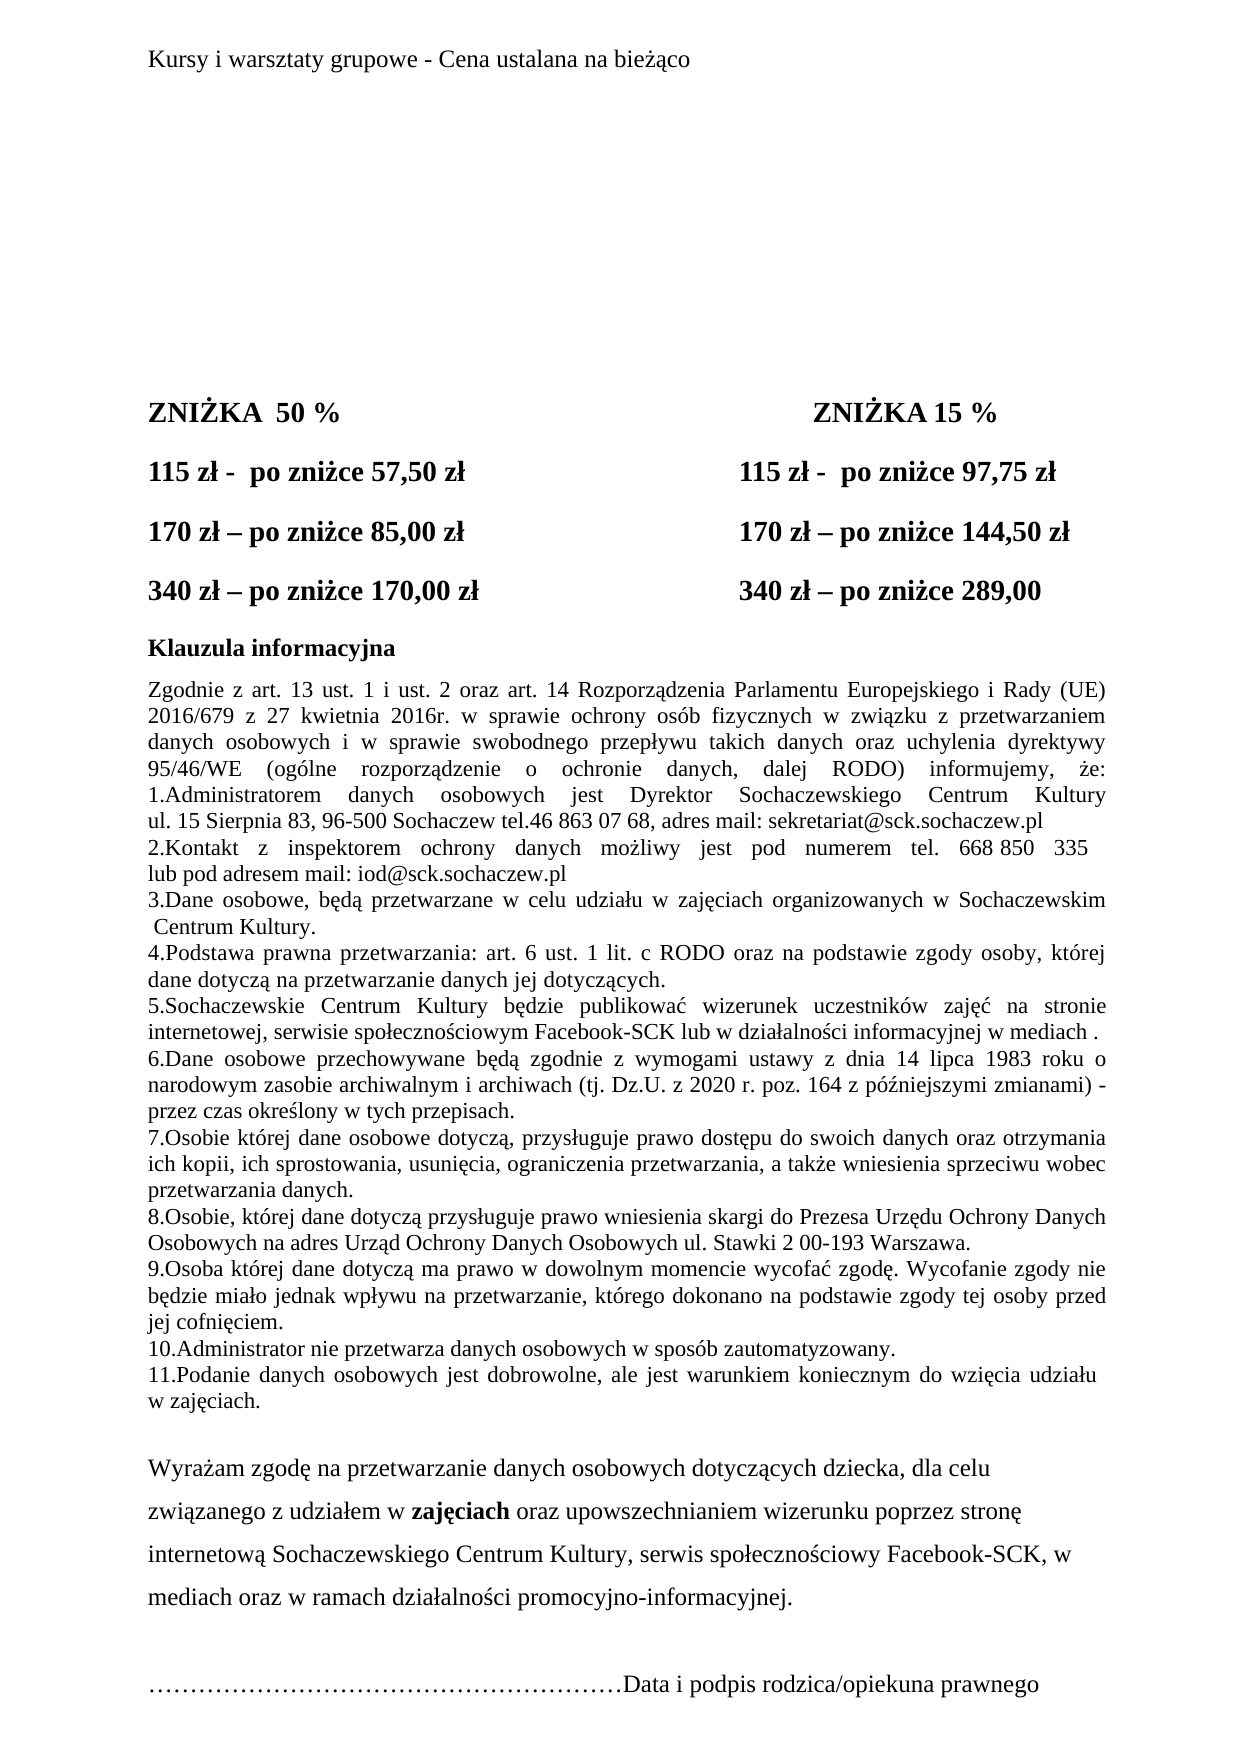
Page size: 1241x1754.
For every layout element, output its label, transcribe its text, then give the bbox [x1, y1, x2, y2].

text 11.Podanie danych osobowych jest dobrowolne, ale jest warunkiem koniecznym do wzięcia udziału w zajęciach. [148, 1361, 1107, 1414]
text 170 zł – po zniżce 85,00 zł 170 zł – po zniżce 144,50 zł [148, 514, 1107, 547]
text 6.Dane osobowe przechowywane będą zgodnie z wymogami ustawy z dnia 14 lipca 1983 roku o narodowym zasobie archiwalnym i archiwach (tj. Dz.U. z 2020 r. poz. 164 z późniejszymi zmianami) - przez czas określony w tych przepisach. [148, 1045, 1107, 1124]
text …………………………………………………Data i podpis rodzica/opiekuna prawnego [148, 1669, 1107, 1697]
text 7.Osobie której dane osobowe dotyczą, przysługuje prawo dostępu do swoich danych oraz otrzymania ich kopii, ich sprostowania, usunięcia, ograniczenia przetwarzania, a także wniesienia sprzeciwu wobec przetwarzania danych. [148, 1124, 1107, 1203]
text 10.Administrator nie przetwarza danych osobowych w sposób zautomatyzowany. [148, 1334, 1107, 1361]
text Wyrażam zgodę na przetwarzanie danych osobowych dotyczących dziecka, dla celu związanego z udziałem w zajęciach oraz upowszechnianiem wizerunku poprzez stronę internetową Sochaczewskiego Centrum Kultury, serwis społecznościowy Facebook-SCK, w mediach oraz w ramach działalności promocyjno-informacyjnej. [148, 1453, 1107, 1611]
text 8.Osobie, której dane dotyczą przysługuje prawo wniesienia skargi do Prezesa Urzędu Ochrony Danych Osobowych na adres Urząd Ochrony Danych Osobowych ul. Stawki 2 00-193 Warszawa. [148, 1203, 1107, 1256]
text Zgodnie z art. 13 ust. 1 i ust. 2 oraz art. 14 Rozporządzenia Parlamentu Europejskiego i Rady (UE) 2016/679 z 27 kwietnia 2016r. w sprawie ochrony osób fizycznych w związku z przetwarzaniem danych osobowych i w sprawie swobodnego przepływu takich danych oraz uchylenia dyrektywy 95/46/WE (ogólne rozporządzenie o ochronie danych, dalej RODO) informujemy, że: 1.Administratorem danych osobowych jest Dyrektor Sochaczewskiego Centrum Kultury ul. 15 Sierpnia 83, 96-500 Sochaczew tel.46 863 07 68, adres mail: sekretariat@sck.sochaczew.pl [148, 676, 1107, 834]
text 340 zł – po zniżce 170,00 zł 340 zł – po zniżce 289,00 [148, 573, 1107, 607]
text Kursy i warsztaty grupowe - Cena ustalana na bieżąco [148, 44, 1107, 73]
text 5.Sochaczewskie Centrum Kultury będzie publikować wizerunek uczestników zajęć na stronie internetowej, serwisie społecznościowym Facebook-SCK lub w działalności informacyjnej w mediach . [148, 992, 1107, 1045]
text 115 zł - po zniżce 57,50 zł 115 zł - po zniżce 97,75 zł [148, 454, 1107, 488]
text Klauzula informacyjna [148, 633, 1107, 661]
text 2.Kontakt z inspektorem ochrony danych możliwy jest pod numerem tel. 668 850 335 lub pod adresem mail: iod@sck.sochaczew.pl [148, 834, 1107, 887]
text 9.Osoba której dane dotyczą ma prawo w dowolnym momencie wycofać zgodę. Wycofanie zgody nie będzie miało jednak wpływu na przetwarzanie, którego dokonano na podstawie zgody tej osoby przed jej cofnięciem. [148, 1256, 1107, 1334]
text ZNIŻKA 50 % ZNIŻKA 15 % [148, 395, 1107, 429]
text 3.Dane osobowe, będą przetwarzane w celu udziału w zajęciach organizowanych w Sochaczewskim Centrum Kultury. [148, 887, 1107, 939]
text 4.Podstawa prawna przetwarzania: art. 6 ust. 1 lit. c RODO oraz na podstawie zgody osoby, której dane dotyczą na przetwarzanie danych jej dotyczących. [148, 939, 1107, 992]
